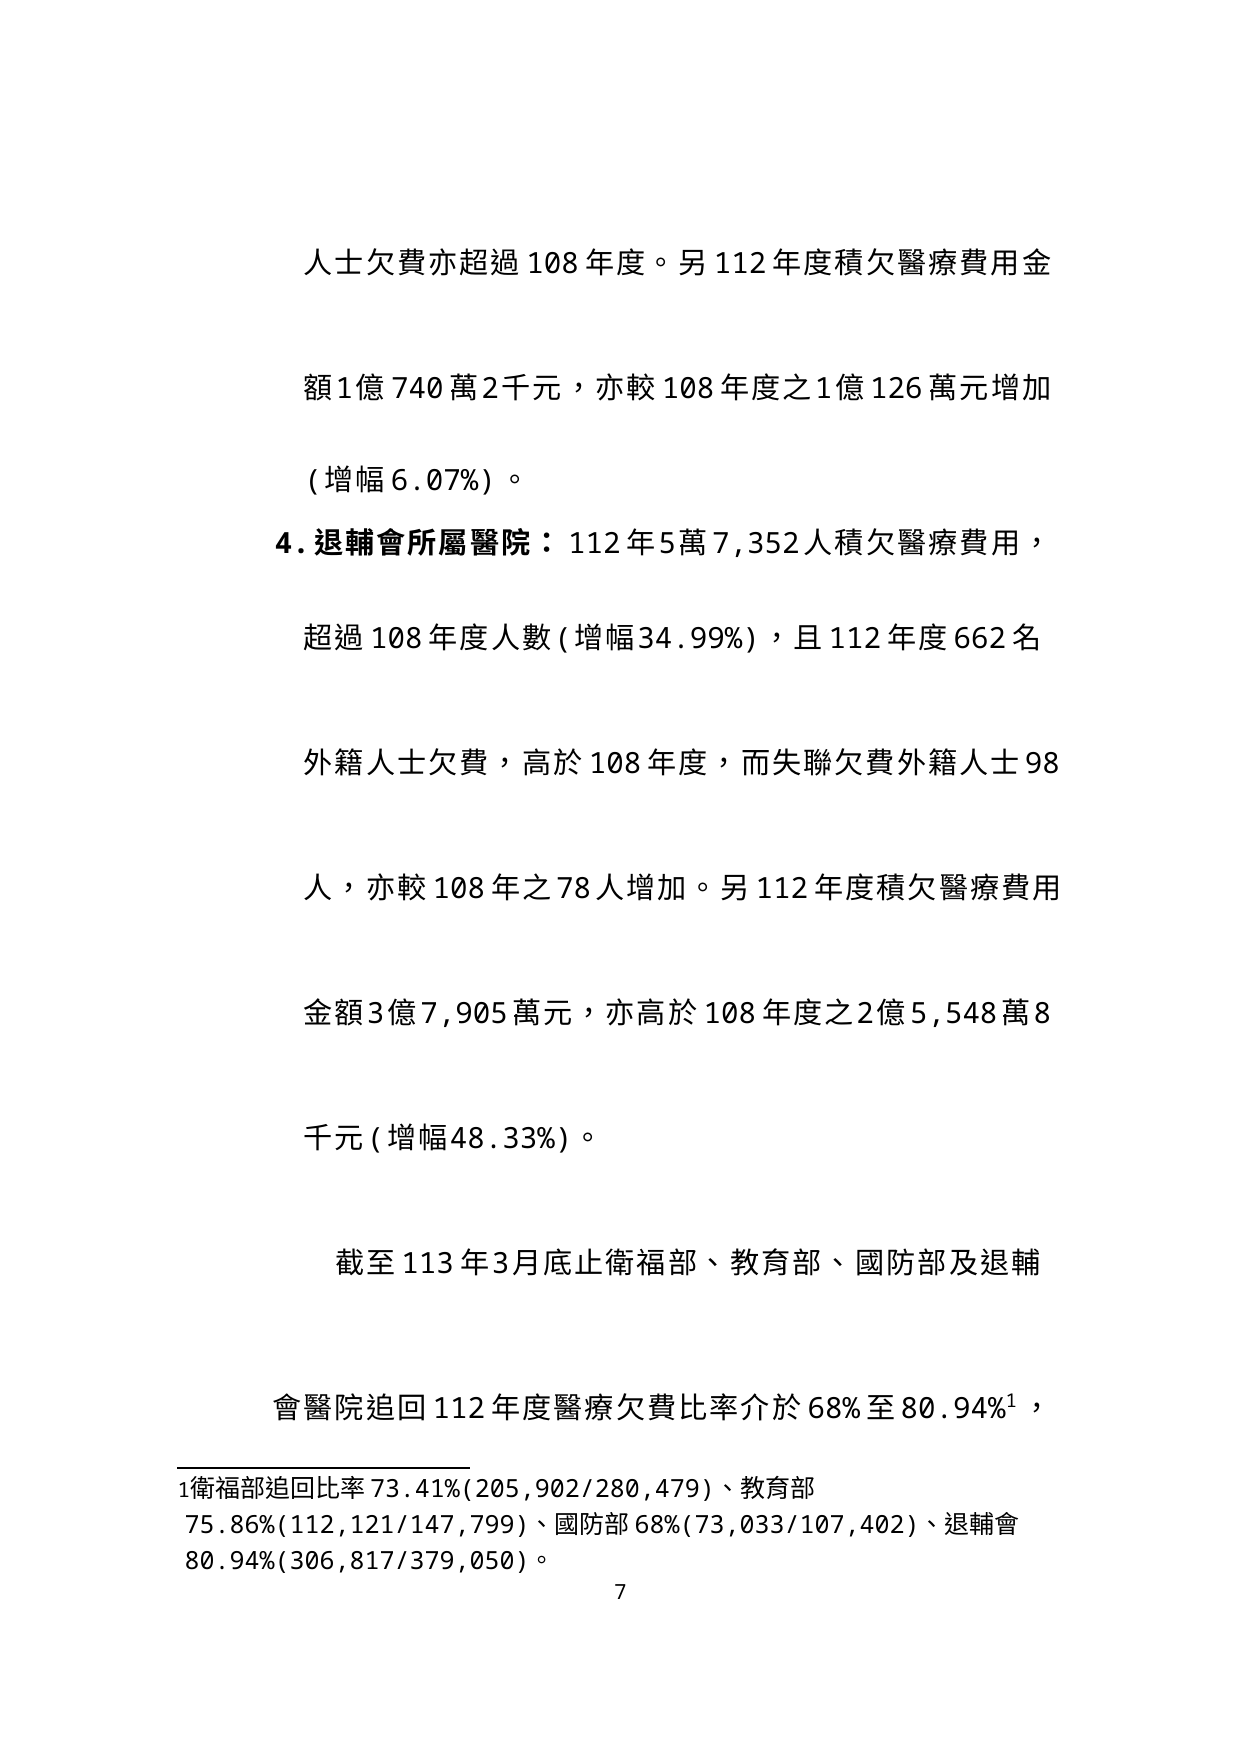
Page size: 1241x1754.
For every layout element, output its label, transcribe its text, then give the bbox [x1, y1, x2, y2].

text 4.退輔會所屬醫院：112年5萬7,352人積欠醫療費用，超過108年度人數(增幅34.99%)，且112年度662名外籍人士欠費，高於108年度，而失聯欠費外籍人士98人，亦較108年之78人增加。另112年度積欠醫療費用金額3億7,905萬元，亦高於108年度之2億5,548萬8千元(增幅48.33%)。 [266, 490, 1063, 1177]
text 人士欠費亦超過108年度。另112年度積欠醫療費用金額1億740萬2千元，亦較108年度之1億126萬元增加(增幅6.07%)。 [266, 177, 1063, 490]
text 截至113年3月底止衛福部、教育部、國防部及退輔會醫院追回112年度醫療欠費比率介於68%至80.94%，惟112年度中央所轄公立醫院醫療欠費金額較108年度增加，追討欠費不僅加重經營成本，況失聯欠費外籍人數亦有成長情形，允宜研謀避免欠費之善策，俾降低後續追討成本。 [266, 1177, 1063, 1427]
text 衛福部追回比率73.41%(205,902/280,479)、教育部75.86%(112,121/147,799)、國防部68%(73,033/107,402)、退輔會80.94%(306,817/379,050)。 [177, 1468, 1063, 1577]
